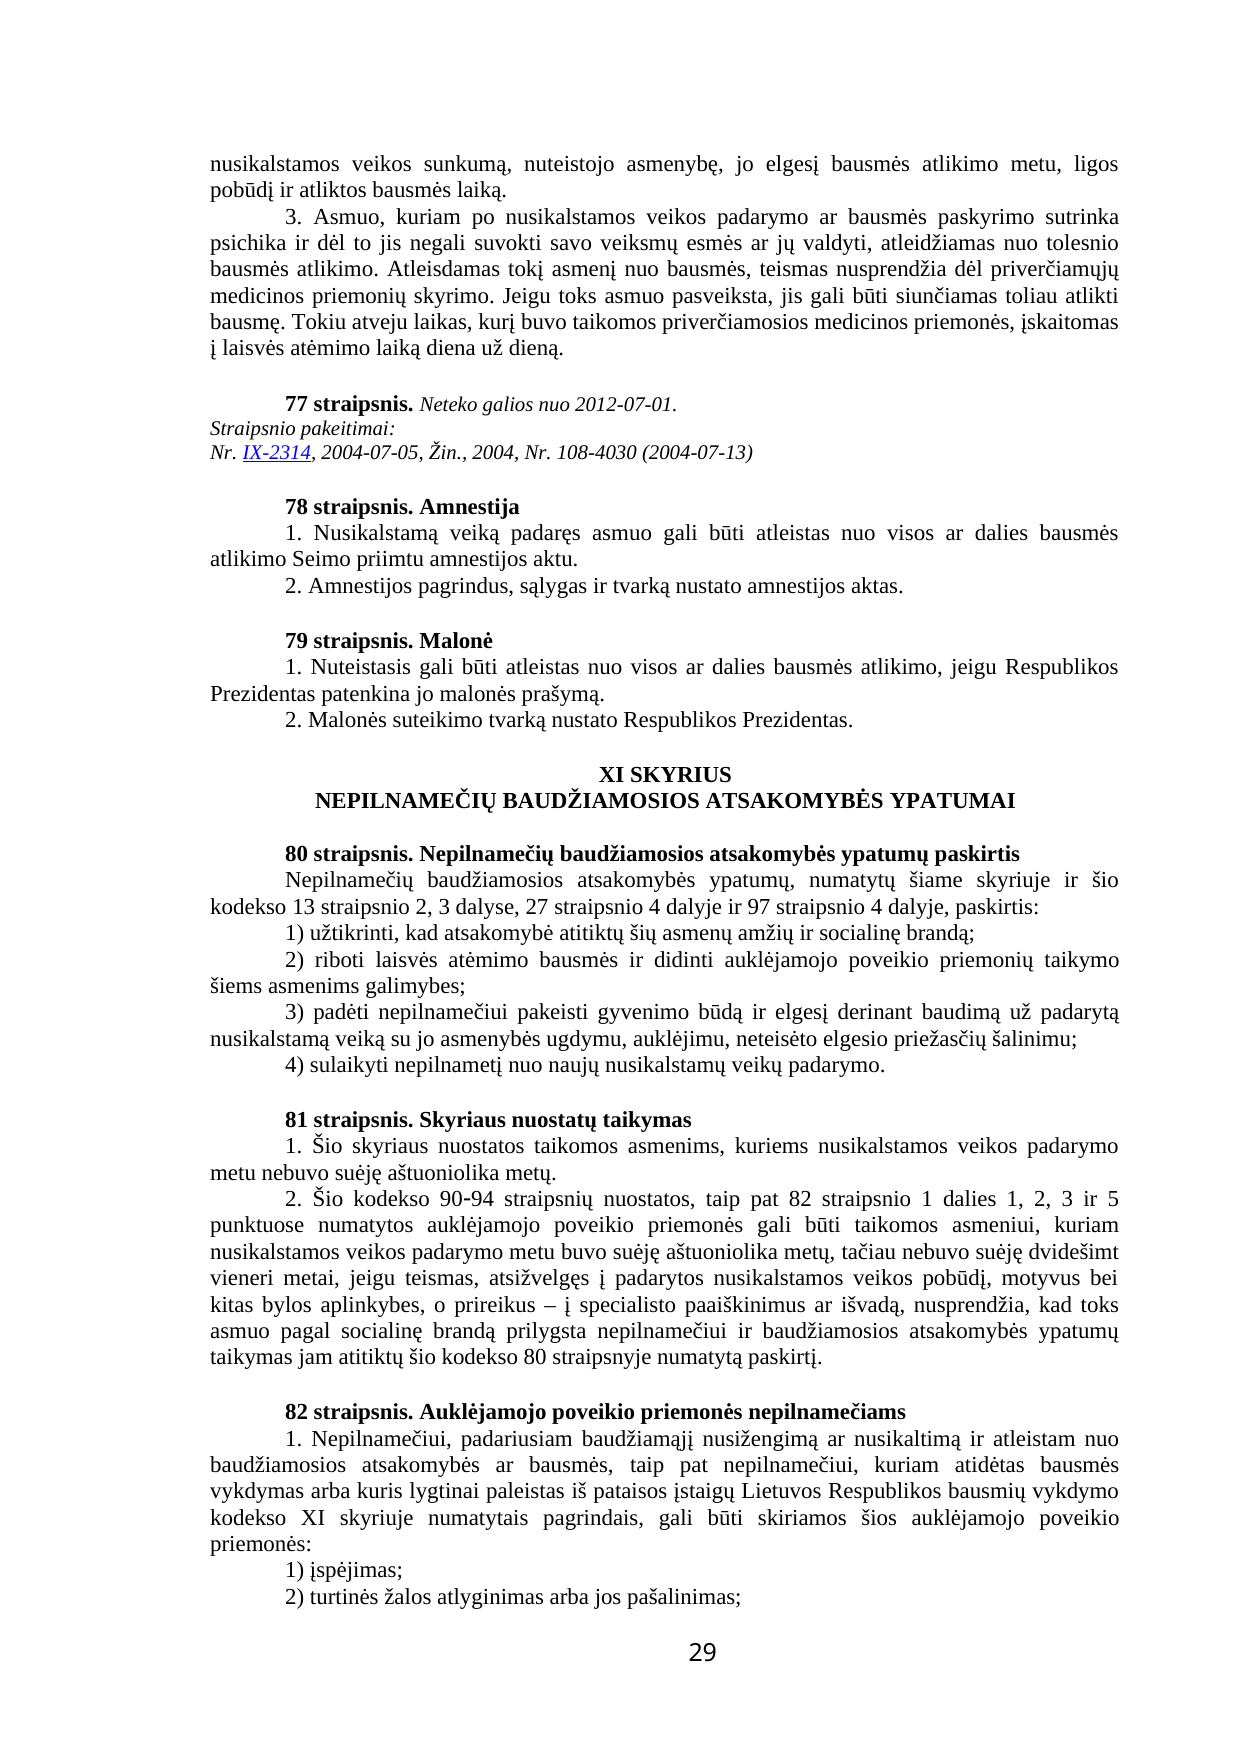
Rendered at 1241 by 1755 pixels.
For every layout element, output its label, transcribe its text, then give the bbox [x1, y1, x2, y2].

text 1. Šio skyriaus nuostatos taikomos asmenims, kuriems nusikalstamos veikos padarymo metu nebuvo suėję aštuoniolika metų. [210, 1132, 1120, 1185]
subtitle XI SKYRIUS [210, 761, 1120, 787]
text 77 straipsnis. Neteko galios nuo 2012-07-01. [285, 389, 1120, 416]
text 79 straipsnis. Malonė [210, 627, 1120, 653]
text 1. Nepilnamečiui, padariusiam baudžiamąjį nusižengimą ar nusikaltimą ir atleistam nuo baudžiamosios atsakomybės ar bausmės, taip pat nepilnamečiui, kuriam atidėtas bausmės vykdymas arba kuris lygtinai paleistas iš pataisos įstaigų Lietuvos Respublikos bausmių vykdymo kodekso XI skyriuje numatytais pagrindais, gali būti skiriamos šios auklėjamojo poveikio priemonės: [210, 1425, 1120, 1557]
text 4) sulaikyti nepilnametį nuo naujų nusikalstamų veikų padarymo. [210, 1051, 1120, 1077]
text 3. Asmuo, kuriam po nusikalstamos veikos padarymo ar bausmės paskyrimo sutrinka psichika ir dėl to jis negali suvokti savo veiksmų esmės ar jų valdyti, atleidžiamas nuo tolesnio bausmės atlikimo. Atleisdamas tokį asmenį nuo bausmės, teismas nusprendžia dėl priverčiamųjų medicinos priemonių skyrimo. Jeigu toks asmuo pasveiksta, jis gali būti siunčiamas toliau atlikti bausmę. Tokiu atveju laikas, kurį buvo taikomos priverčiamosios medicinos priemonės, įskaitomas į laisvės atėmimo laiką diena už dieną. [210, 203, 1120, 361]
text 2) turtinės žalos atlyginimas arba jos pašalinimas; [210, 1583, 1120, 1609]
text 1) užtikrinti, kad atsakomybė atitiktų šių asmenų amžių ir socialinę brandą; [210, 919, 1120, 946]
text 80 straipsnis. Nepilnamečių baudžiamosios atsakomybės ypatumų paskirtis [210, 840, 1120, 867]
text Nr. IX-2314, 2004-07-05, Žin., 2004, Nr. 108-4030 (2004-07-13) [210, 440, 1120, 464]
text 2. Šio kodekso 9094 straipsnių nuostatos, taip pat 82 straipsnio 1 dalies 1, 2, 3 ir 5 punktuose numatytos auklėjamojo poveikio priemonės gali būti taikomos asmeniui, kuriam nusikalstamos veikos padarymo metu buvo suėję aštuoniolika metų, tačiau nebuvo suėję dvidešimt vieneri metai, jeigu teismas, atsižvelgęs į padarytos nusikalstamos veikos pobūdį, motyvus bei kitas bylos aplinkybes, o prireikus – į specialisto paaiškinimus ar išvadą, nusprendžia, kad toks asmuo pagal socialinę brandą prilygsta nepilnamečiui ir baudžiamosios atsakomybės ypatumų taikymas jam atitiktų šio kodekso 80 straipsnyje numatytą paskirtį. [210, 1185, 1120, 1370]
text 81 straipsnis. Skyriaus nuostatų taikymas [210, 1106, 1120, 1132]
text 2. Malonės suteikimo tvarką nustato Respublikos Prezidentas. [210, 706, 1120, 732]
text 78 straipsnis. Amnestija [210, 493, 1120, 519]
text 1. Nusikalstamą veiką padaręs asmuo gali būti atleistas nuo visos ar dalies bausmės atlikimo Seimo priimtu amnestijos aktu. [210, 519, 1120, 572]
text 3) padėti nepilnamečiui pakeisti gyvenimo būdą ir elgesį derinant baudimą už padarytą nusikalstamą veiką su jo asmenybės ugdymu, auklėjimu, neteisėto elgesio priežasčių šalinimu; [210, 998, 1120, 1051]
text 82 straipsnis. Auklėjamojo poveikio priemonės nepilnamečiams [210, 1398, 1120, 1425]
text 2. Amnestijos pagrindus, sąlygas ir tvarką nustato amnestijos aktas. [210, 572, 1120, 598]
text Straipsnio pakeitimai: [210, 416, 1120, 440]
text 1) įspėjimas; [210, 1557, 1120, 1583]
text NEPILNAMEČIŲ BAUDŽIAMOSIOS ATSAKOMYBĖS YPATumai [210, 787, 1120, 814]
text 1. Nuteistasis gali būti atleistas nuo visos ar dalies bausmės atlikimo, jeigu Respublikos Prezidentas patenkina jo malonės prašymą. [210, 653, 1120, 706]
text Nepilnamečių baudžiamosios atsakomybės ypatumų, numatytų šiame skyriuje ir šio kodekso 13 straipsnio 2, 3 dalyse, 27 straipsnio 4 dalyje ir 97 straipsnio 4 dalyje, paskirtis: [210, 867, 1120, 919]
text nusikalstamos veikos sunkumą, nuteistojo asmenybę, jo elgesį bausmės atlikimo metu, ligos pobūdį ir atliktos bausmės laiką. [210, 150, 1120, 203]
text 2) riboti laisvės atėmimo bausmės ir didinti auklėjamojo poveikio priemonių taikymo šiems asmenims galimybes; [210, 946, 1120, 998]
